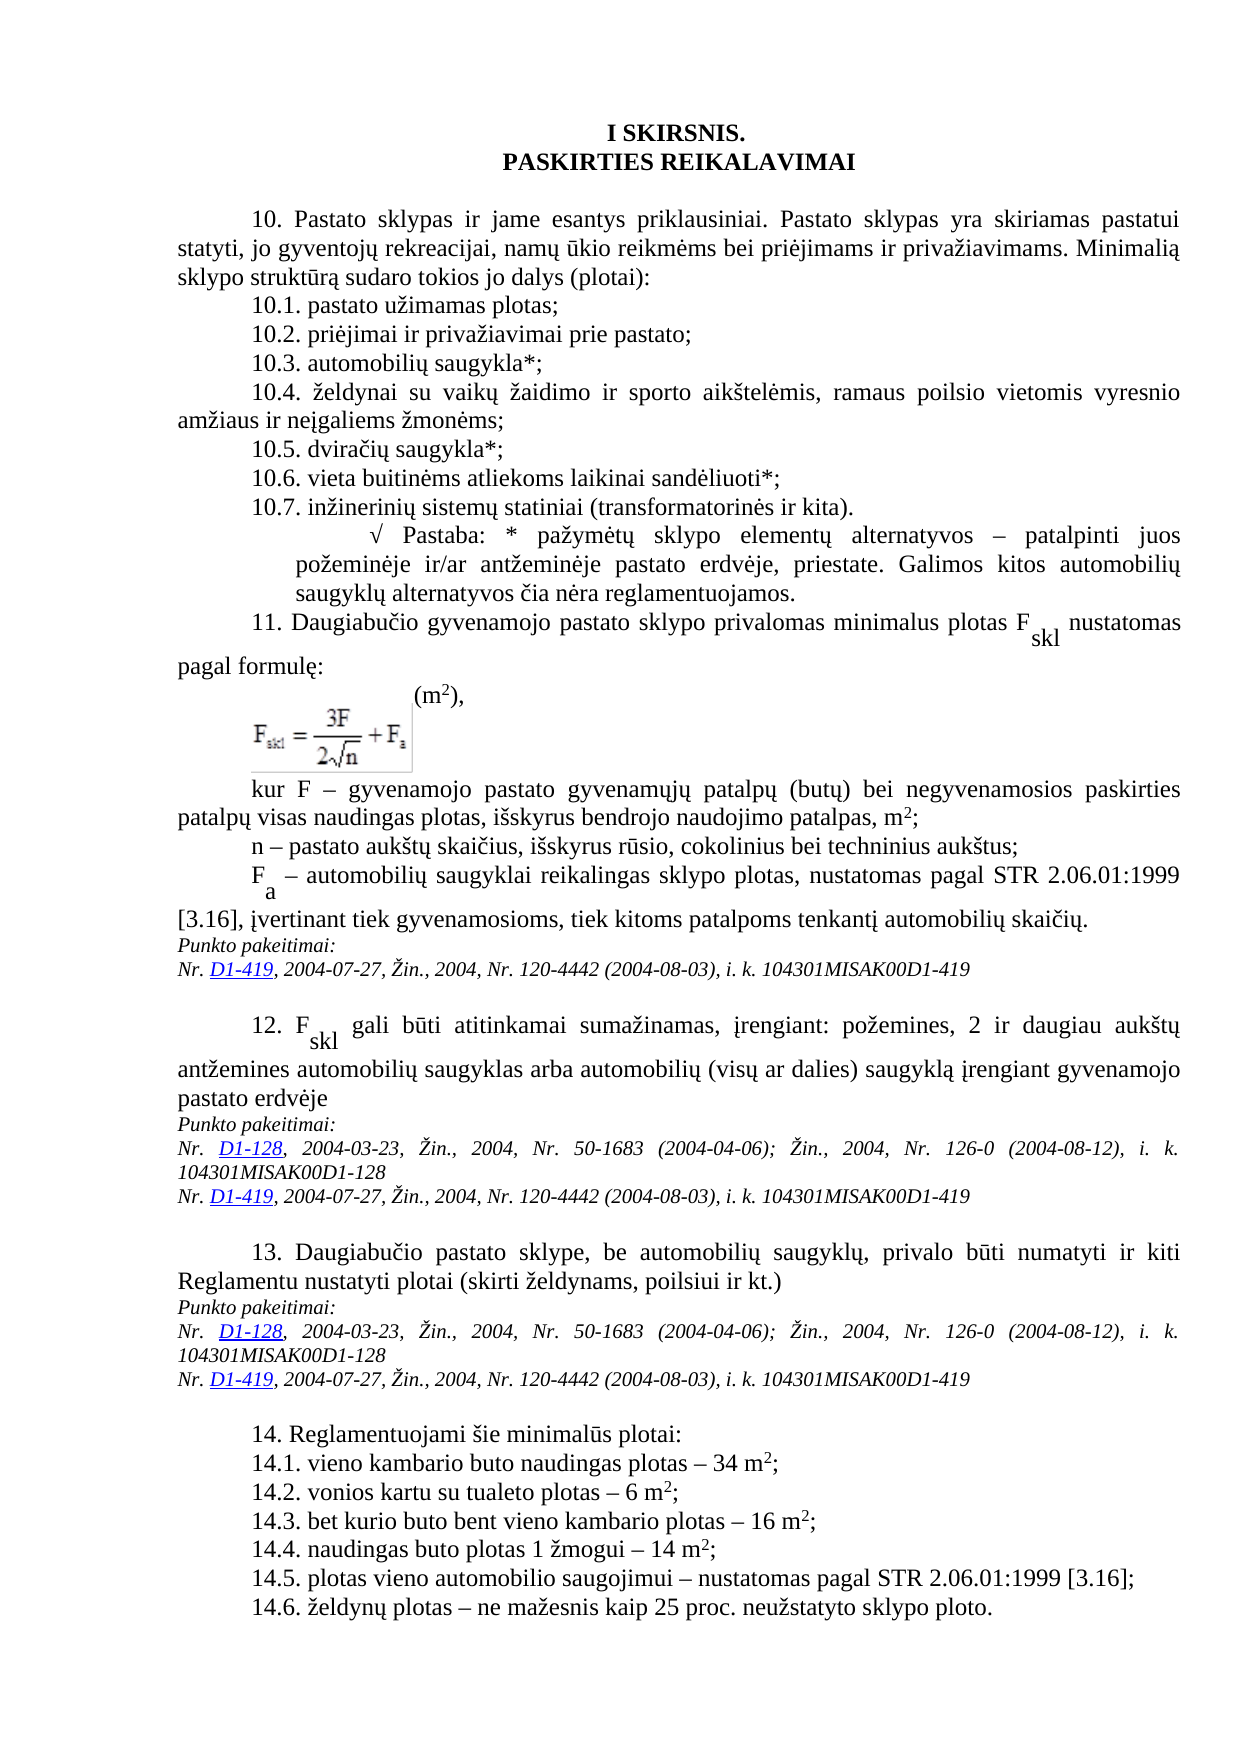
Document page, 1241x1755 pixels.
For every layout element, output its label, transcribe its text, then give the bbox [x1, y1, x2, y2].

text Fa – automobilių saugyklai reikalingas sklypo plotas, nustatomas pagal STR 2.06.01:1999 [3.16], įvertinant tiek gyvenamosioms, tiek kitoms patalpoms tenkantį automobilių skaičių. [177, 860, 1181, 933]
text 10. Pastato sklypas ir jame esantys priklausiniai. Pastato sklypas yra skiriamas pastatui statyti, jo gyventojų rekreacijai, namų ūkio reikmėms bei priėjimams ir privažiavimams. Minimalią sklypo struktūrą sudaro tokios jo dalys (plotai): [177, 204, 1181, 291]
text kur F – gyvenamojo pastato gyvenamųjų patalpų (butų) bei negyvenamosios paskirties patalpų visas naudingas plotas, išskyrus bendrojo naudojimo patalpas, m2; [177, 774, 1181, 831]
text 10.5. dviračių saugykla*; [177, 434, 1181, 463]
text 10.3. automobilių saugykla*; [177, 348, 1181, 377]
text √ Pastaba: * pažymėtų sklypo elementų alternatyvos – patalpinti juos požeminėje ir/ar antžeminėje pastato erdvėje, priestate. Galimos kitos automobilių saugyklų alternatyvos čia nėra reglamentuojamos. [295, 521, 1181, 607]
text n – pastato aukštų skaičius, išskyrus rūsio, cokolinius bei techninius aukštus; [177, 831, 1181, 860]
text 10.4. želdynai su vaikų žaidimo ir sporto aikštelėmis, ramaus poilsio vietomis vyresnio amžiaus ir neįgaliems žmonėms; [177, 377, 1181, 434]
text Nr. D1-128, 2004-03-23, Žin., 2004, Nr. 50-1683 (2004-04-06); Žin., 2004, Nr. 126-0 (2004-08-12), i. k. 104301MISAK00D1-128 [177, 1136, 1181, 1184]
text 14.6. želdynų plotas – ne mažesnis kaip 25 proc. neužstatyto sklypo ploto. [177, 1592, 1181, 1621]
text PASKIRTIES REIKALAVIMAI [177, 147, 1181, 176]
text 14.2. vonios kartu su tualeto plotas – 6 m2; [177, 1477, 1181, 1506]
text Punkto pakeitimai: [177, 1294, 1181, 1319]
text Punkto pakeitimai: [177, 1112, 1181, 1136]
text 10.7. inžinerinių sistemų statiniai (transformatorinės ir kita). [177, 492, 1181, 521]
text I SKIRSNIS. [177, 118, 1181, 147]
text 14. Reglamentuojami šie minimalūs plotai: [177, 1419, 1181, 1448]
text 14.5. plotas vieno automobilio saugojimui – nustatomas pagal STR 2.06.01:1999 [3.16]; [177, 1563, 1181, 1592]
text 11. Daugiabučio gyvenamojo pastato sklypo privalomas minimalus plotas Fskl nustatomas pagal formulę: [177, 607, 1181, 680]
text 10.1. pastato užimamas plotas; [177, 291, 1181, 319]
text 14.1. vieno kambario buto naudingas plotas – 34 m2; [177, 1448, 1181, 1477]
text 10.6. vieta buitinėms atliekoms laikinai sandėliuoti*; [177, 463, 1181, 492]
text 13. Daugiabučio pastato sklype, be automobilių saugyklų, privalo būti numatyti ir kiti Reglamentu nustatyti plotai (skirti želdynams, poilsiui ir kt.) [177, 1237, 1181, 1294]
text Nr. D1-128, 2004-03-23, Žin., 2004, Nr. 50-1683 (2004-04-06); Žin., 2004, Nr. 126-0 (2004-08-12), i. k. 104301MISAK00D1-128 [177, 1319, 1181, 1367]
text 10.2. priėjimai ir privažiavimai prie pastato; [177, 319, 1181, 348]
text 14.4. naudingas buto plotas 1 žmogui – 14 m2; [177, 1534, 1181, 1563]
text Nr. D1-419, 2004-07-27, Žin., 2004, Nr. 120-4442 (2004-08-03), i. k. 104301MISAK00D1-419 [177, 1367, 1181, 1391]
text 14.3. bet kurio buto bent vieno kambario plotas – 16 m2; [177, 1506, 1181, 1534]
text Punkto pakeitimai: [177, 933, 1181, 957]
text Nr. D1-419, 2004-07-27, Žin., 2004, Nr. 120-4442 (2004-08-03), i. k. 104301MISAK00D1-419 [177, 957, 1181, 981]
text (m2), [177, 680, 1181, 774]
text 12. Fskl gali būti atitinkamai sumažinamas, įrengiant: požemines, 2 ir daugiau aukštų antžemines automobilių saugyklas arba automobilių (visų ar dalies) saugyklą įrengiant gyvenamojo pastato erdvėje [177, 1010, 1181, 1112]
text Nr. D1-419, 2004-07-27, Žin., 2004, Nr. 120-4442 (2004-08-03), i. k. 104301MISAK00D1-419 [177, 1184, 1181, 1208]
